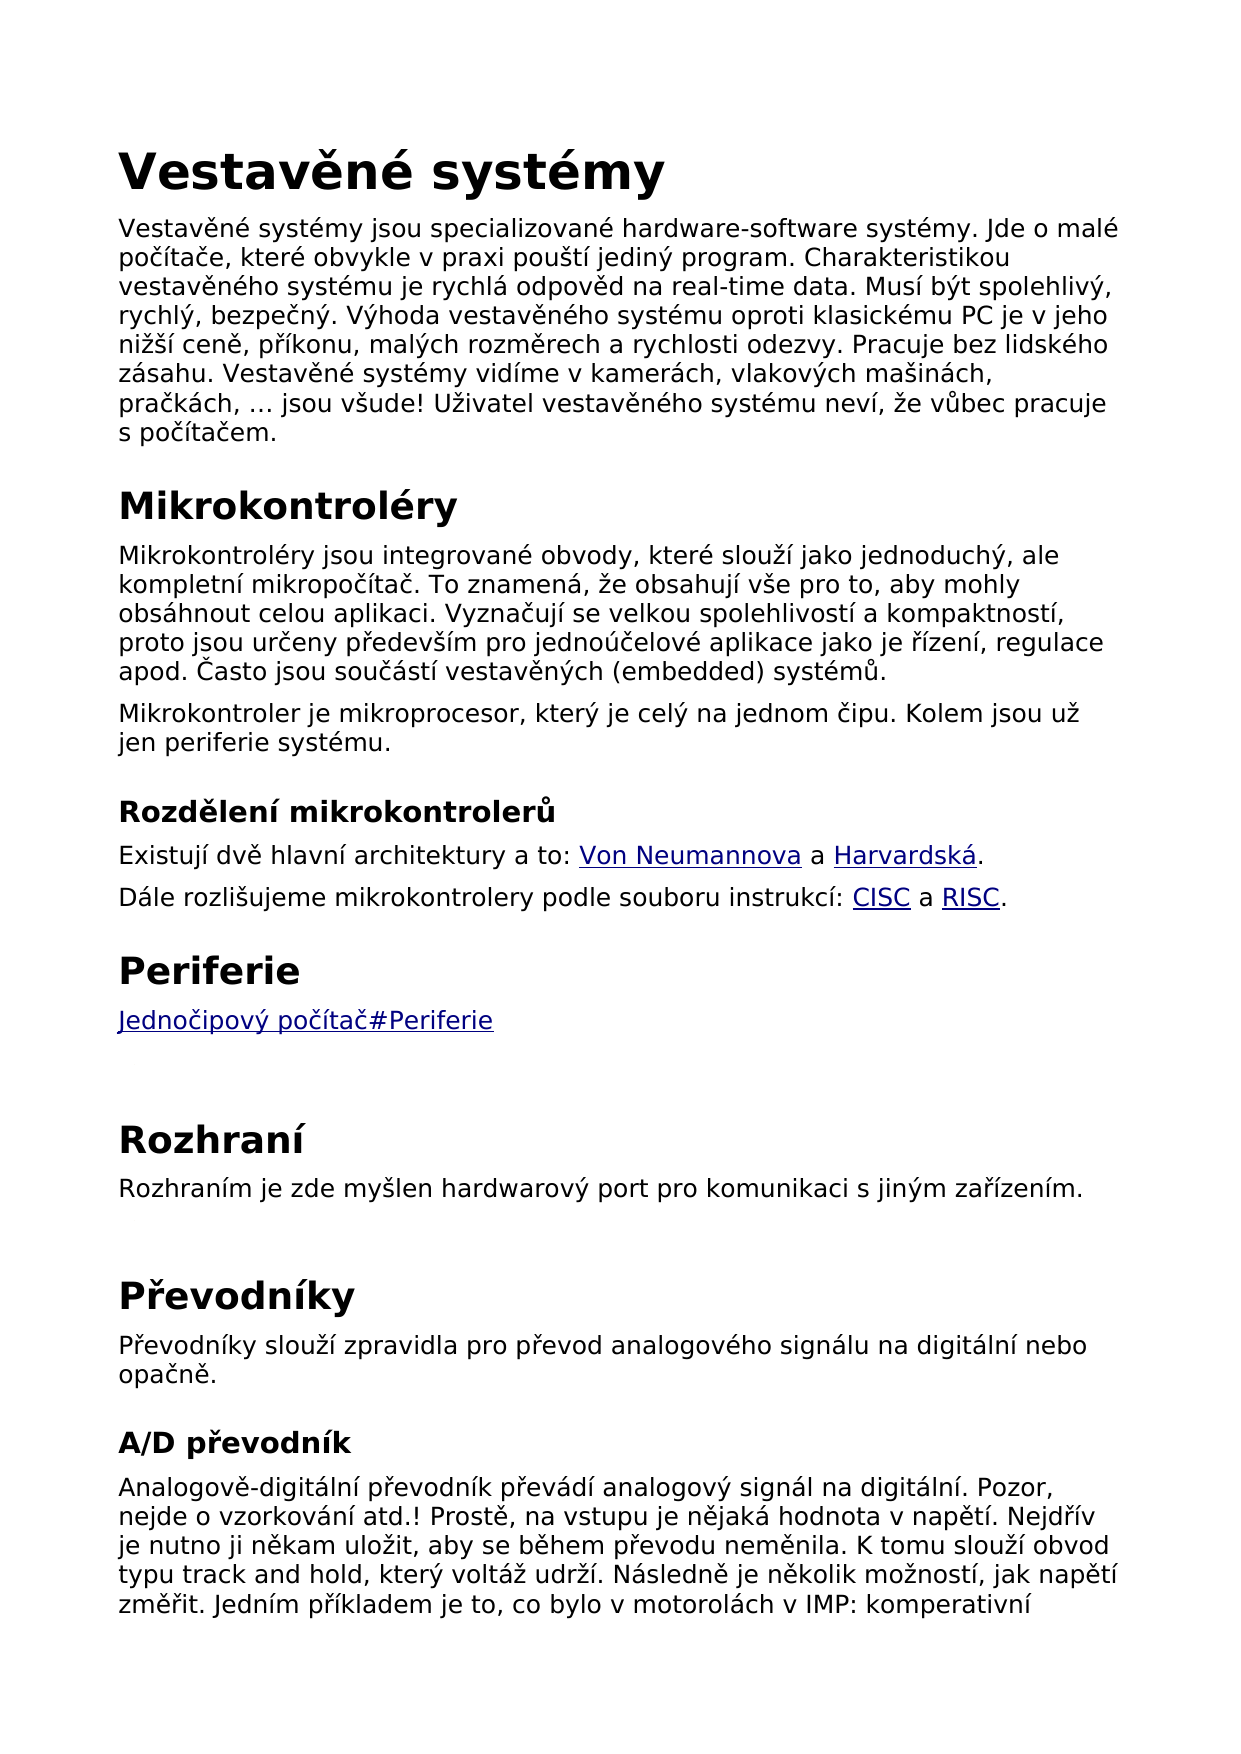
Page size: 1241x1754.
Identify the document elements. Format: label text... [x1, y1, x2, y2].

text Rozhraním je zde myšlen hardwarový port pro komunikaci s jiným zařízením. [118, 1175, 1122, 1237]
subtitle Rozhraní [118, 1118, 1122, 1162]
text Dále rozlišujeme mikrokontrolery podle souboru instrukcí: CISC a RISC. [118, 883, 1122, 912]
text Mikrokontroler je mikroprocesor, který je celý na jednom čipu. Kolem jsou už jen periferie systému. [118, 699, 1122, 757]
subtitle A/D převodník [118, 1427, 1122, 1461]
subtitle Vestavěné systémy [118, 143, 1122, 201]
subtitle Převodníky [118, 1275, 1122, 1318]
text Jednočipový počítač#Periferie [118, 1006, 1122, 1035]
subtitle Rozdělení mikrokontrolerů [118, 795, 1122, 829]
text Existují dvě hlavní architektury a to: Von Neumannova a Harvardská. [118, 841, 1122, 871]
text Vestavěné systémy jsou specializované hardware-software systémy. Jde o malé počítače, které obvykle v praxi pouští jediný program. Charakteristikou vestavěného systému je rychlá odpověd na real-time data. Musí být spolehlivý, rychlý, bezpečný. Výhoda vestavěného systému oproti klasickému PC je v jeho nižší ceně, příkonu, malých rozměrech a rychlosti odezvy. Pracuje bez lidského zásahu. Vestavěné systémy vidíme v kamerách, vlakových mašinách, pračkách, … jsou všude! Uživatel vestavěného systému neví, že vůbec pracuje s počítačem. [118, 214, 1122, 447]
text Převodníky slouží zpravidla pro převod analogového signálu na digitální nebo opačně. [118, 1331, 1122, 1389]
text Analogově-digitální převodník převádí analogový signál na digitální. Pozor, nejde o vzorkování atd.! Prostě, na vstupu je nějaká hodnota v napětí. Nejdřív je nutno ji někam uložit, aby se během převodu neměnila. K tomu slouží obvod typu track and hold, který voltáž udrží. Následně je několik možností, jak napětí změřit. Jedním příkladem je to, co bylo v motorolách v IMP: komperativní [118, 1473, 1122, 1619]
text Mikrokontroléry jsou integrované obvody, které slouží jako jednoduchý, ale kompletní mikropočítač. To znamená, že obsahují vše pro to, aby mohly obsáhnout celou aplikaci. Vyznačují se velkou spolehlivostí a kompaktností, proto jsou určeny především pro jednoúčelové aplikace jako je řízení, regulace apod. Často jsou součástí vestavěných (embedded) systémů. [118, 541, 1122, 687]
subtitle Mikrokontroléry [118, 485, 1122, 528]
subtitle Periferie [118, 950, 1122, 993]
